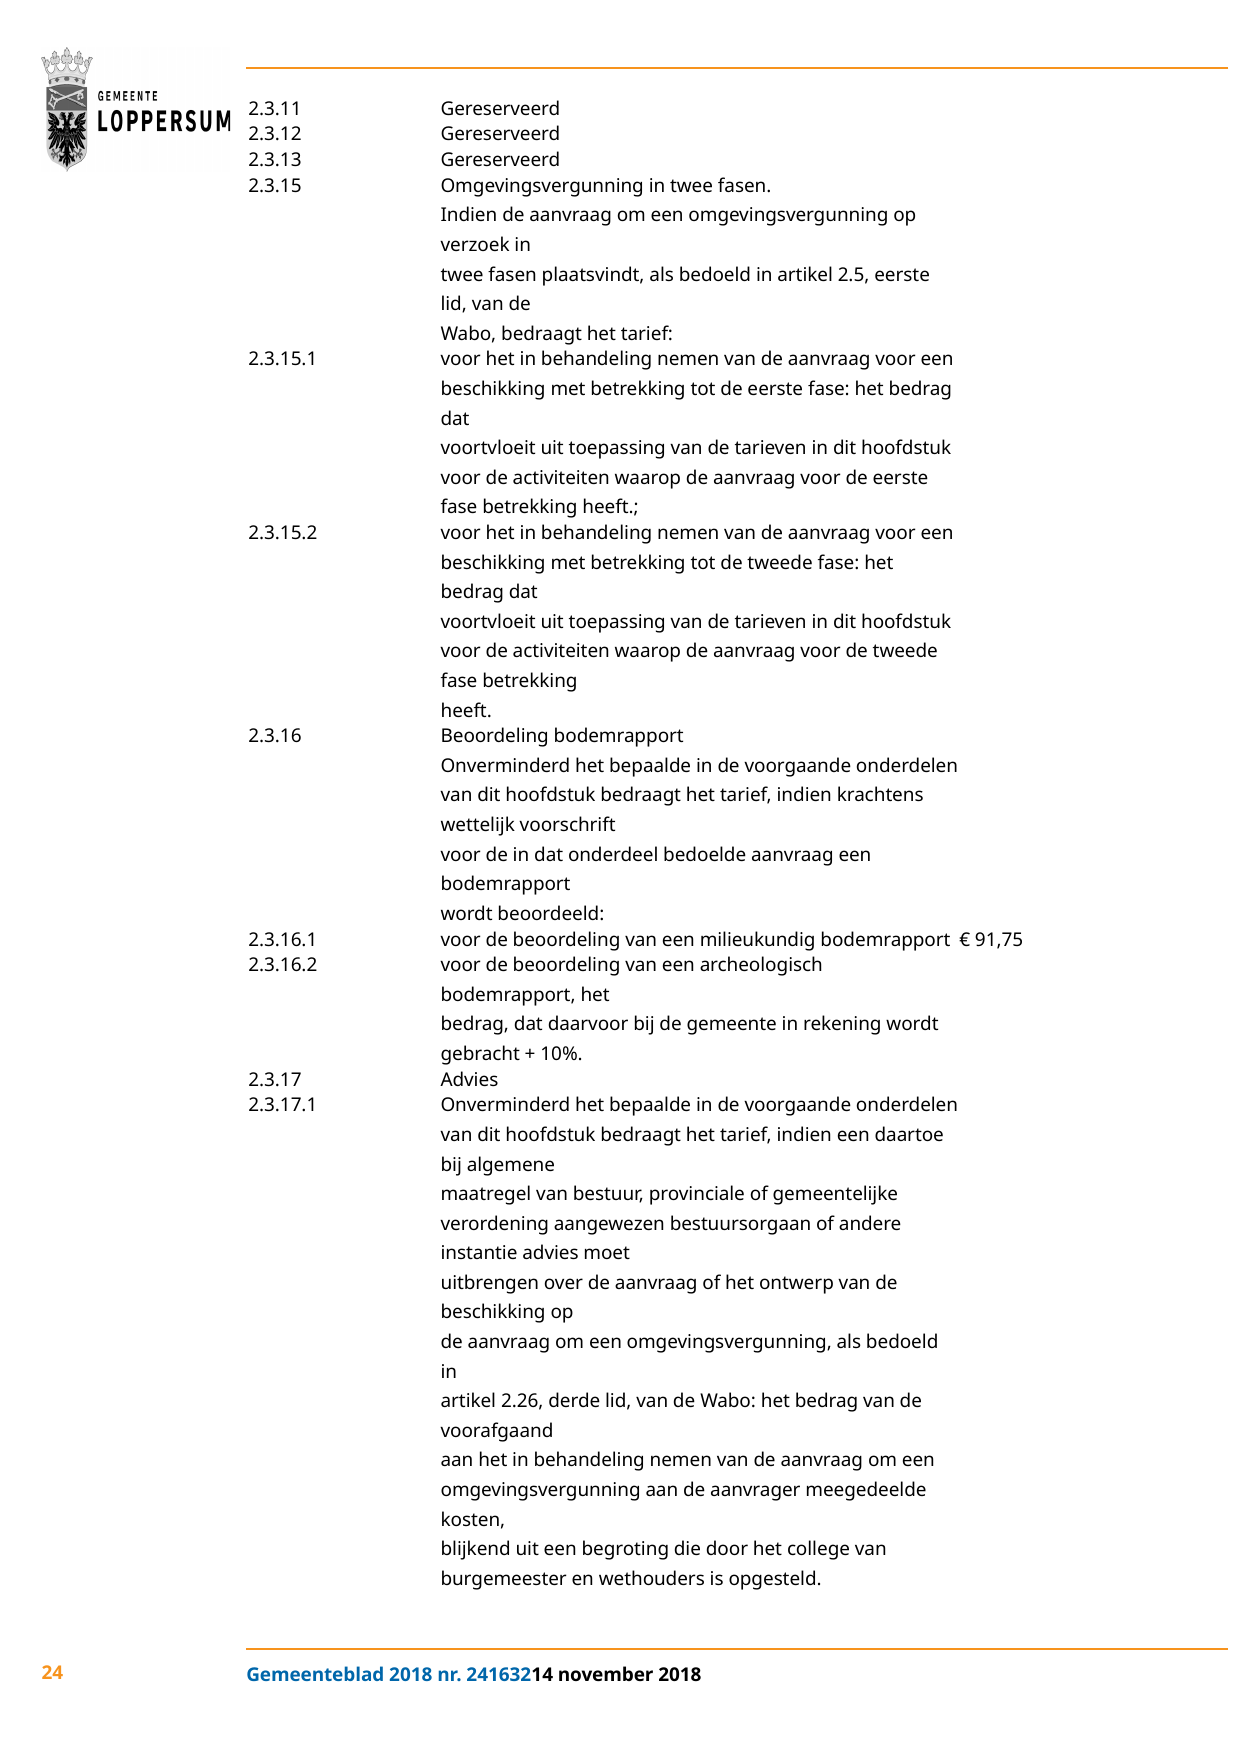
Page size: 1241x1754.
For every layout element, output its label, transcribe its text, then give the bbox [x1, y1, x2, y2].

table_cell voor de beoordeling van een archeologisch bodemrapport, het bedrag, dat daarvoor bij de gemeente in rekening wordt gebracht + 10%. [440, 951, 959, 1066]
table_cell 2.3.17 [248, 1066, 440, 1092]
table_cell 2.3.17.1 [248, 1092, 440, 1591]
table_cell € 91,75 [959, 926, 1152, 951]
table_cell voor het in behandeling nemen van de aanvraag voor een beschikking met betrekking tot de tweede fase: het bedrag dat voortvloeit uit toepassing van de tarieven in dit hoofdstuk voor de activiteiten waarop de aanvraag voor de tweede fase betrekking heeft. [440, 519, 959, 722]
table_cell 2.3.13 [248, 146, 440, 172]
table_cell [959, 1066, 1152, 1092]
table_cell Beoordeling bodemrapport Onverminderd het bepaalde in de voorgaande onderdelen van dit hoofdstuk bedraagt het tarief, indien krachtens wettelijk voorschrift voor de in dat onderdeel bedoelde aanvraag een bodemrapport wordt beoordeeld: [440, 723, 959, 926]
table_cell Gereserveerd [440, 95, 959, 121]
table_cell voor het in behandeling nemen van de aanvraag voor een beschikking met betrekking tot de eerste fase: het bedrag dat voortvloeit uit toepassing van de tarieven in dit hoofdstuk voor de activiteiten waarop de aanvraag voor de eerste fase betrekking heeft.; [440, 346, 959, 519]
table_cell 2.3.16.1 [248, 926, 440, 951]
table_cell Omgevingsvergunning in twee fasen. Indien de aanvraag om een omgevingsvergunning op verzoek in twee fasen plaatsvindt, als bedoeld in artikel 2.5, eerste lid, van de Wabo, bedraagt het tarief: [440, 172, 959, 346]
table_cell 2.3.15 [248, 172, 440, 346]
table_cell [959, 951, 1152, 1066]
table_cell [959, 146, 1152, 172]
table_cell [959, 121, 1152, 146]
table_cell Onverminderd het bepaalde in de voorgaande onderdelen van dit hoofdstuk bedraagt het tarief, indien een daartoe bij algemene maatregel van bestuur, provinciale of gemeentelijke verordening aangewezen bestuursorgaan of andere instantie advies moet uitbrengen over de aanvraag of het ontwerp van de beschikking op de aanvraag om een omgevingsvergunning, als bedoeld in artikel 2.26, derde lid, van de Wabo: het bedrag van de voorafgaand aan het in behandeling nemen van de aanvraag om een omgevingsvergunning aan de aanvrager meegedeelde kosten, blijkend uit een begroting die door het college van burgemeester en wethouders is opgesteld. [440, 1092, 959, 1591]
table_cell 2.3.11 [248, 95, 440, 121]
table_cell Gereserveerd [440, 146, 959, 172]
table_cell voor de beoordeling van een milieukundig bodemrapport [440, 926, 959, 951]
table_cell [959, 519, 1152, 722]
table_cell 2.3.16 [248, 723, 440, 926]
table_cell 2.3.15.2 [248, 519, 440, 722]
table_cell [959, 95, 1152, 121]
table_cell Gereserveerd [440, 121, 959, 146]
picture [41, 47, 231, 172]
table_cell [959, 172, 1152, 346]
table_cell 2.3.12 [248, 121, 440, 146]
table_cell [959, 346, 1152, 519]
table_cell 2.3.15.1 [248, 346, 440, 519]
table_cell 2.3.16.2 [248, 951, 440, 1066]
table_cell [959, 1092, 1152, 1591]
table_cell [959, 723, 1152, 926]
table_cell Advies [440, 1066, 959, 1092]
